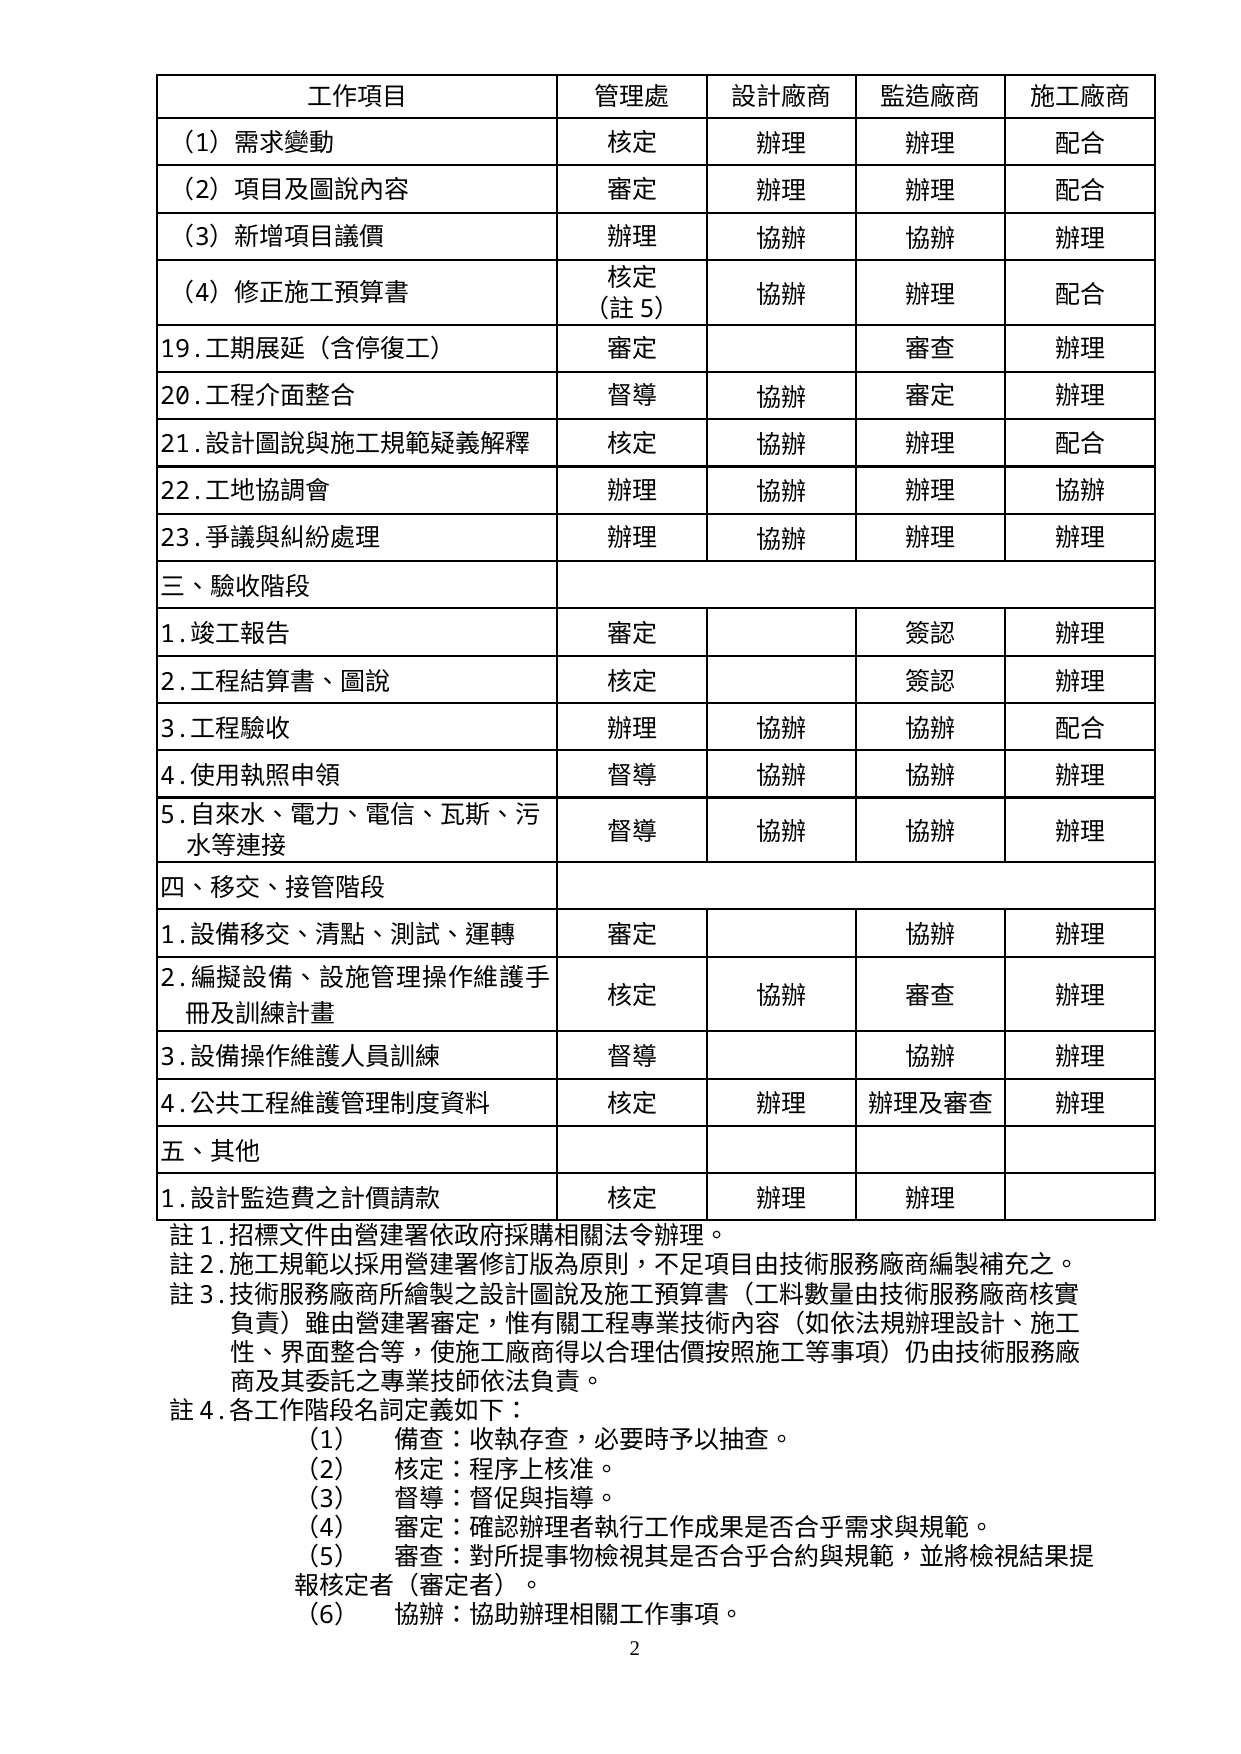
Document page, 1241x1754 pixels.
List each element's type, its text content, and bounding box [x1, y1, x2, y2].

table_cell [1006, 1127, 1154, 1172]
table_cell （4）修正施工預算書 [158, 261, 556, 323]
table_cell 核定 [558, 420, 706, 465]
table_cell 協辦 [857, 704, 1004, 749]
table_cell 協辦 [857, 751, 1004, 796]
table_cell [708, 910, 855, 956]
table_cell 審查 [857, 958, 1004, 1030]
table_cell 審定 [558, 326, 706, 371]
table_cell [558, 562, 707, 607]
table_cell 核定 [558, 1080, 706, 1125]
table_header 管理處 [558, 76, 706, 117]
table_cell 辦理 [558, 704, 706, 749]
list 核定：程序上核准。 [294, 1455, 1100, 1484]
text 註3.技術服務廠商所繪製之設計圖說及施工預算書（工料數量由技術服務廠商核實負責）雖由營建署審定，惟有關工程專業技術內容（如依法規辦理設計、施工性、界面整合等，使施工廠商得以合理估價按照施工等事項）仍由技術服務廠商及其委託之專業技師依法負責。 [169, 1280, 1100, 1396]
table_cell [708, 1032, 855, 1077]
table_cell [1006, 1174, 1154, 1219]
table_cell 辦理 [857, 166, 1004, 212]
table_cell 辦理 [558, 468, 706, 513]
table_cell 審定 [857, 373, 1004, 418]
table_cell 督導 [558, 751, 706, 796]
table_cell [856, 863, 1005, 908]
table_cell 辦理 [1006, 799, 1154, 861]
table_cell 協辦 [708, 751, 855, 796]
table_cell 協辦 [1006, 468, 1154, 513]
table_cell [1005, 562, 1154, 607]
table_cell 19.工期展延（含停復工） [158, 326, 556, 371]
table_cell 辦理 [708, 1080, 855, 1125]
table_cell 辦理 [1006, 1032, 1154, 1077]
table_cell 配合 [1006, 119, 1154, 164]
table_cell 辦理 [1006, 373, 1154, 418]
table_cell 21.設計圖說與施工規範疑義解釋 [158, 420, 556, 465]
table_cell 協辦 [708, 468, 855, 513]
table_cell 五、其他 [158, 1127, 556, 1172]
table_cell 督導 [558, 373, 706, 418]
table_cell （3）新增項目議價 [158, 214, 556, 259]
table_cell 協辦 [708, 799, 855, 861]
table_cell 審查 [857, 326, 1004, 371]
table_cell 簽認 [857, 657, 1004, 702]
list 備查：收執存查，必要時予以抽查。 [294, 1426, 1100, 1455]
table_cell [707, 562, 856, 607]
table_cell 協辦 [708, 214, 855, 259]
table_cell 辦理 [1006, 657, 1154, 702]
table_cell 審定 [558, 609, 706, 654]
table_cell 辦理 [1006, 326, 1154, 371]
list 協辦：協助辦理相關工作事項。 [294, 1601, 1100, 1630]
table_cell 辦理 [558, 214, 706, 259]
table_cell 辦理 [857, 515, 1004, 560]
table_cell 2.編擬設備、設施管理操作維護手冊及訓練計畫 [158, 958, 556, 1030]
table_cell 辦理 [708, 166, 855, 212]
table_cell 協辦 [857, 910, 1004, 956]
table_header 監造廠商 [857, 76, 1004, 117]
table_cell [708, 326, 855, 371]
table_cell 簽認 [857, 609, 1004, 654]
table_cell [708, 609, 855, 654]
table_cell 3.工程驗收 [158, 704, 556, 749]
table_cell 配合 [1006, 704, 1154, 749]
table_cell 22.工地協調會 [158, 468, 556, 513]
table_cell 協辦 [857, 214, 1004, 259]
table_cell [708, 1127, 855, 1172]
table_cell 協辦 [708, 704, 855, 749]
table_cell [857, 1127, 1004, 1172]
table_cell 辦理 [558, 515, 706, 560]
table_cell 辦理 [708, 119, 855, 164]
table_cell 5.自來水、電力、電信、瓦斯、污水等連接 [158, 799, 556, 861]
table_cell 辦理 [857, 261, 1004, 323]
text 註2.施工規範以採用營建署修訂版為原則，不足項目由技術服務廠商編製補充之。 [169, 1251, 1100, 1280]
table_cell 1.設備移交、清點、測試、運轉 [158, 910, 556, 956]
table_cell 4.使用執照申領 [158, 751, 556, 796]
table_cell 4.公共工程維護管理制度資料 [158, 1080, 556, 1125]
table_cell （2）項目及圖說內容 [158, 166, 556, 212]
table_cell 三、驗收階段 [158, 562, 556, 607]
table_cell 2.工程結算書、圖說 [158, 657, 556, 702]
table_cell 協辦 [708, 261, 855, 323]
list 審定：確認辦理者執行工作成果是否合乎需求與規範。 [294, 1513, 1100, 1542]
table_cell [708, 657, 855, 702]
table_cell 辦理 [1006, 214, 1154, 259]
text 註1.招標文件由營建署依政府採購相關法令辦理。 [169, 1221, 1100, 1251]
table_cell [558, 863, 707, 908]
table_cell 四、移交、接管階段 [158, 863, 556, 908]
table_cell 23.爭議與糾紛處理 [158, 515, 556, 560]
table_cell 協辦 [708, 420, 855, 465]
table_cell [856, 562, 1005, 607]
table_cell 1.設計監造費之計價請款 [158, 1174, 556, 1219]
table_cell （1）需求變動 [158, 119, 556, 164]
table_cell 1.竣工報告 [158, 609, 556, 654]
table_cell 配合 [1006, 261, 1154, 323]
table_cell 20.工程介面整合 [158, 373, 556, 418]
table_cell 協辦 [857, 1032, 1004, 1077]
list 審查：對所提事物檢視其是否合乎合約與規範，並將檢視結果提報核定者（審定者）。 [294, 1542, 1100, 1601]
table_cell 核定 [558, 1174, 706, 1219]
table_cell 協辦 [857, 799, 1004, 861]
table_cell 督導 [558, 799, 706, 861]
table_header 施工廠商 [1006, 76, 1154, 117]
table_cell 辦理 [1006, 609, 1154, 654]
table_cell [1005, 863, 1154, 908]
table_cell 辦理 [1006, 1080, 1154, 1125]
table_cell 辦理 [857, 420, 1004, 465]
table_cell 協辦 [708, 373, 855, 418]
table_cell 核定 [558, 958, 706, 1030]
table_cell 辦理 [857, 1174, 1004, 1219]
table_cell [558, 1127, 706, 1172]
table_cell 核定 [558, 119, 706, 164]
list 督導：督促與指導。 [294, 1484, 1100, 1513]
table_cell 辦理及審查 [857, 1080, 1004, 1125]
table_cell [707, 863, 856, 908]
table_cell 協辦 [708, 958, 855, 1030]
table_cell 審定 [558, 910, 706, 956]
table_header 工作項目 [158, 76, 556, 117]
table_cell 辦理 [1006, 958, 1154, 1030]
table_header 設計廠商 [708, 76, 855, 117]
table_cell 配合 [1006, 166, 1154, 212]
table_cell 審定 [558, 166, 706, 212]
table_cell 辦理 [857, 119, 1004, 164]
text 註4.各工作階段名詞定義如下： [169, 1396, 1100, 1426]
table_cell 辦理 [1006, 751, 1154, 796]
table_cell 核定 [558, 657, 706, 702]
table_cell 辦理 [708, 1174, 855, 1219]
table_cell 辦理 [1006, 515, 1154, 560]
table_cell 3.設備操作維護人員訓練 [158, 1032, 556, 1077]
table_cell 協辦 [708, 515, 855, 560]
table_cell 配合 [1006, 420, 1154, 465]
table_cell 核定 （註5） [558, 261, 706, 323]
table_cell 辦理 [1006, 910, 1154, 956]
table_cell 辦理 [857, 468, 1004, 513]
table_cell 督導 [558, 1032, 706, 1077]
